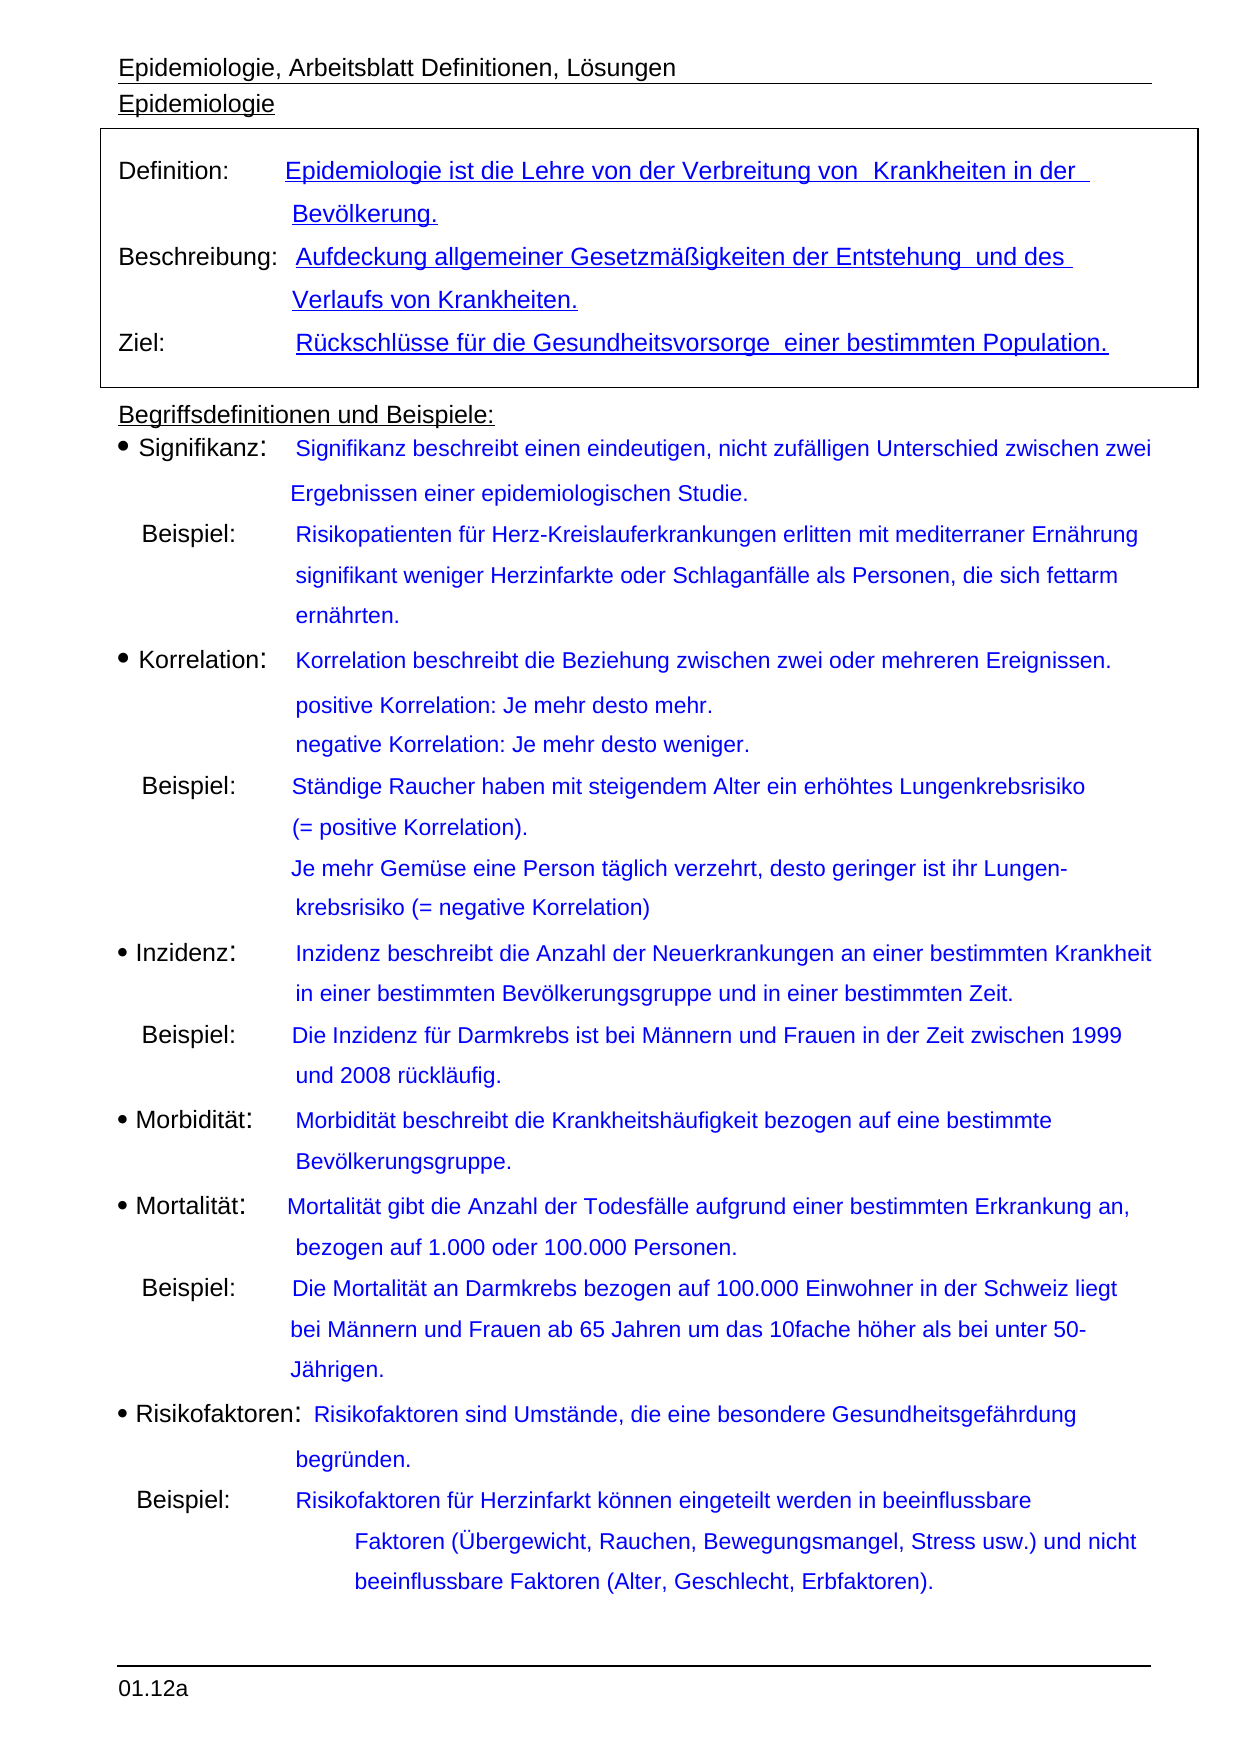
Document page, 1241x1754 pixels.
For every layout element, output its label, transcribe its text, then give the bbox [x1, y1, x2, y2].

text Beispiel: Risikofaktoren für Herzinfarkt können eingeteilt werden in beeinflussbare [118, 1485, 1152, 1514]
text  Risikofaktoren: Risikofaktoren sind Umstände, die eine besondere Gesundheitsgefährdung [118, 1395, 1152, 1429]
text signifikant weniger Herzinfarkte oder Schlaganfälle als Personen, die sich fettarm [118, 562, 1152, 588]
text Definition: Epidemiologie ist die Lehre von der Verbreitung von Krankheiten in der [118, 156, 1152, 184]
text Verlaufs von Krankheiten. [118, 285, 1152, 314]
text  Inzidenz: Inzidenz beschreibt die Anzahl der Neuerkrankungen an einer bestimmten Krankheit in einer bestimmten Bevölkerungsgruppe und in einer bestimmten Zeit. [118, 933, 1152, 1007]
text begründen. [118, 1446, 1152, 1472]
subtitle Begriffsdefinitionen und Beispiele: [118, 400, 1152, 429]
subtitle Epidemiologie [118, 89, 1152, 117]
text Ziel: Rückschlüsse für die Gesundheitsvorsorge einer bestimmten Population. [118, 328, 1152, 357]
text Je mehr Gemüse eine Person täglich verzehrt, desto geringer ist ihr Lungen-krebsrisiko (= negative Korrelation) [103, 854, 1152, 920]
text Beispiel: Die Mortalität an Darmkrebs bezogen auf 100.000 Einwohner in der Schweiz liegt [118, 1273, 1152, 1302]
text bei Männern und Frauen ab 65 Jahren um das 10fache höher als bei unter 50- [118, 1316, 1152, 1343]
text Faktoren (Übergewicht, Rauchen, Bewegungsmangel, Stress usw.) und nicht [118, 1528, 1152, 1555]
text negative Korrelation: Je mehr desto weniger. [118, 731, 1152, 758]
text  Korrelation: Korrelation beschreibt die Beziehung zwischen zwei oder mehreren Ereignissen. [118, 641, 1152, 675]
text (= positive Korrelation). [118, 814, 1152, 840]
text Beschreibung: Aufdeckung allgemeiner Gesetzmäßigkeiten der Entstehung und des [118, 242, 1152, 271]
text Bevölkerung. [118, 199, 1152, 228]
text Beispiel: Ständige Raucher haben mit steigendem Alter ein erhöhtes Lungenkrebsrisiko [118, 771, 1152, 799]
text Ergebnissen einer epidemiologischen Studie. [118, 479, 1152, 506]
text  Mortalität: Mortalität gibt die Anzahl der Todesfälle aufgrund einer bestimmten Erkrankung an, bezogen auf 1.000 oder 100.000 Personen. [118, 1187, 1152, 1260]
text  Signifikanz: Signifikanz beschreibt einen eindeutigen, nicht zufälligen Unterschied zwischen zwei [118, 429, 1152, 463]
text positive Korrelation: Je mehr desto mehr. [118, 692, 1152, 718]
text  Morbidität: Morbidität beschreibt die Krankheitshäufigkeit bezogen auf eine bestimmte Bevölkerungsgruppe. [118, 1101, 1152, 1174]
text Beispiel: Risikopatienten für Herz-Kreislauferkrankungen erlitten mit mediterraner Ernährung [118, 519, 1152, 548]
text ernährten. [118, 602, 1152, 628]
text Beispiel: Die Inzidenz für Darmkrebs ist bei Männern und Frauen in der Zeit zwischen 1999 und 2008 rückläufig. [118, 1020, 1152, 1088]
text Jährigen. [118, 1356, 1152, 1382]
text beeinflussbare Faktoren (Alter, Geschlecht, Erbfaktoren). [118, 1568, 1152, 1594]
